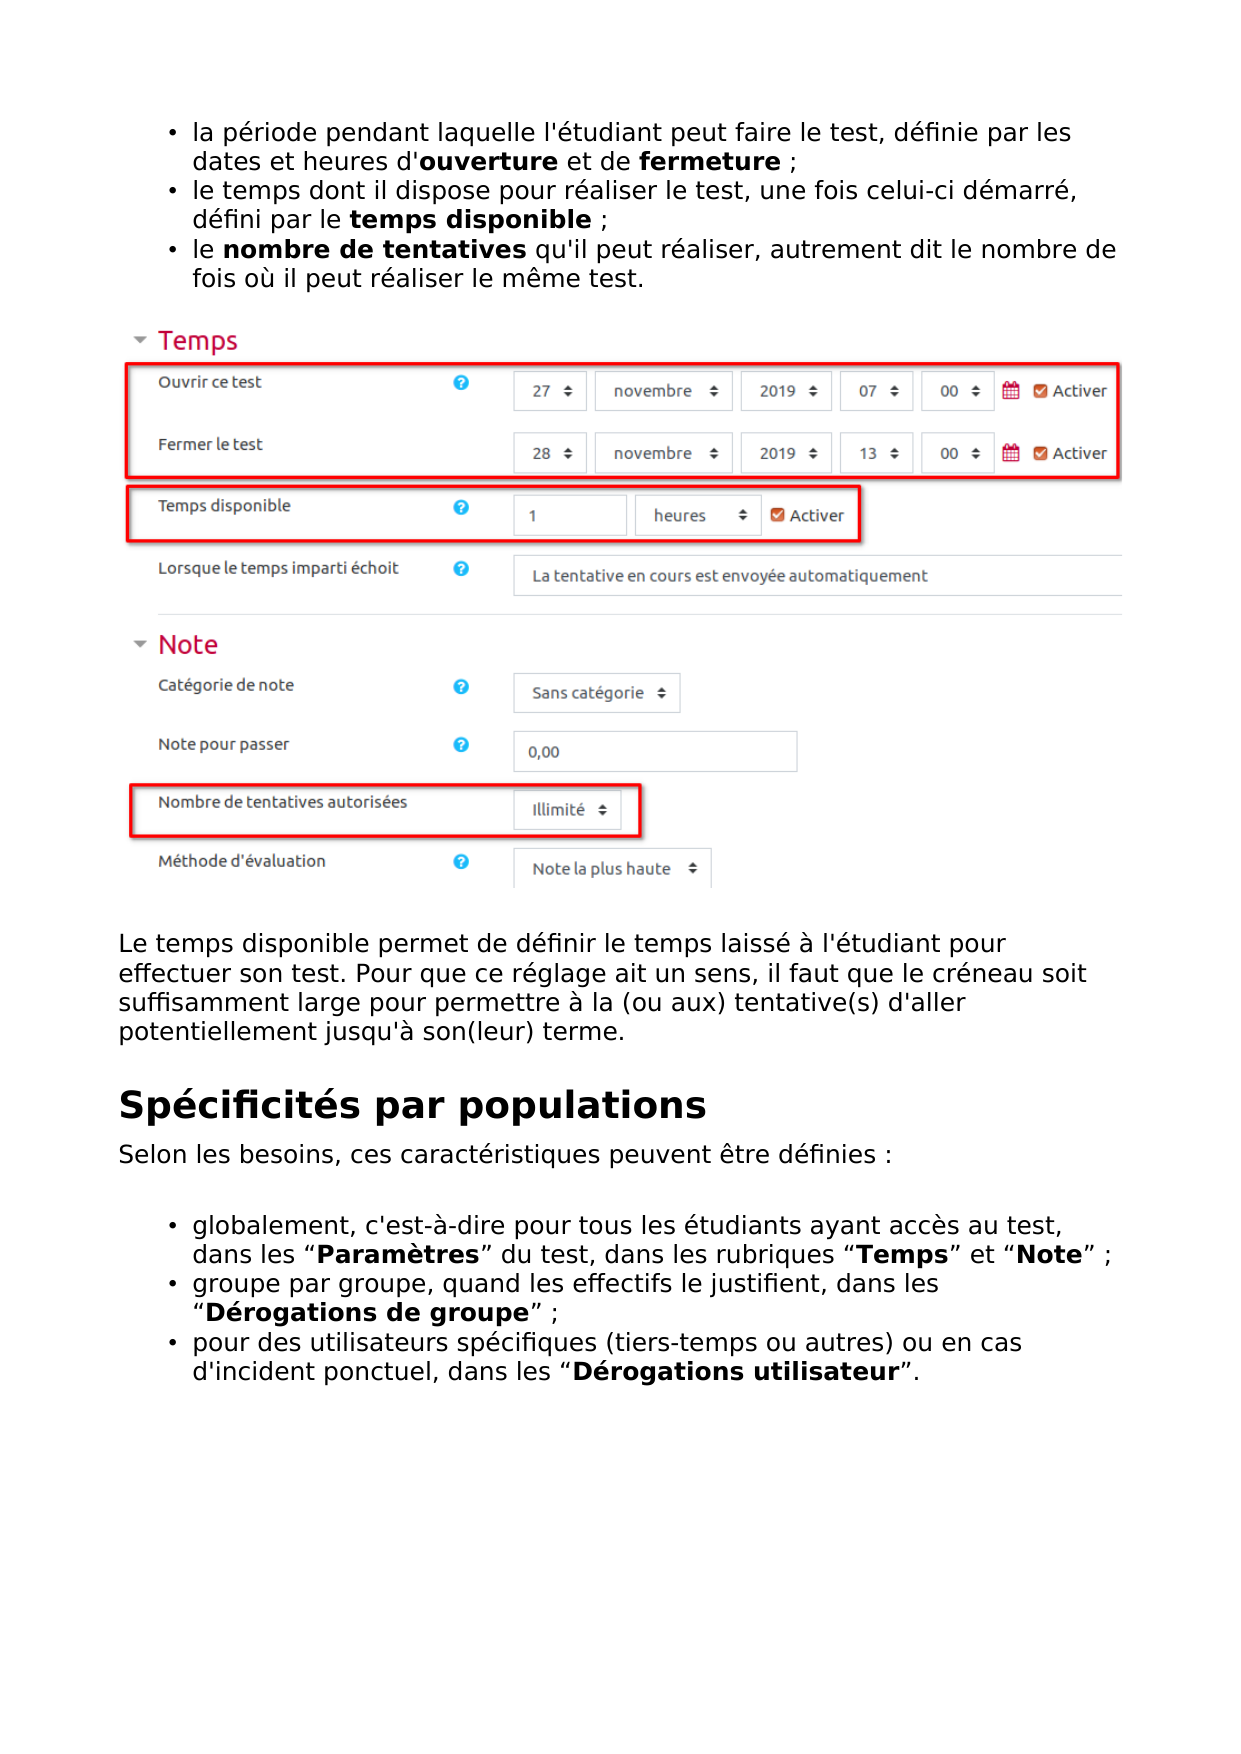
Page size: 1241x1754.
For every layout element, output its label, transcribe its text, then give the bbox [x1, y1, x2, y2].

list groupe par groupe, quand les effectifs le justifient, dans les “Dérogations de groupe” ; [177, 1269, 1122, 1328]
picture [118, 322, 1123, 888]
text Le temps disponible permet de définir le temps laissé à l'étudiant pour effectuer son test. Pour que ce réglage ait un sens, il faut que le créneau soit suffisamment large pour permettre à la (ou aux) tentative(s) d'aller potentiellement jusqu'à son(leur) terme. [118, 930, 1122, 1046]
subtitle Spécificités par populations [118, 1084, 1122, 1127]
list le temps dont il dispose pour réaliser le test, une fois celui-ci démarré, défini par le temps disponible ; [177, 176, 1122, 235]
list la période pendant laquelle l'étudiant peut faire le test, définie par les dates et heures d'ouverture et de fermeture ; [177, 118, 1122, 176]
list globalement, c'est-à-dire pour tous les étudiants ayant accès au test, dans les “Paramètres” du test, dans les rubriques “Temps” et “Note” ; [177, 1211, 1122, 1269]
list pour des utilisateurs spécifiques (tiers-temps ou autres) ou en cas d'incident ponctuel, dans les “Dérogations utilisateur”. [177, 1328, 1122, 1386]
list le nombre de tentatives qu'il peut réaliser, autrement dit le nombre de fois où il peut réaliser le même test. [177, 235, 1122, 293]
text Selon les besoins, ces caractéristiques peuvent être définies : [118, 1140, 1122, 1169]
